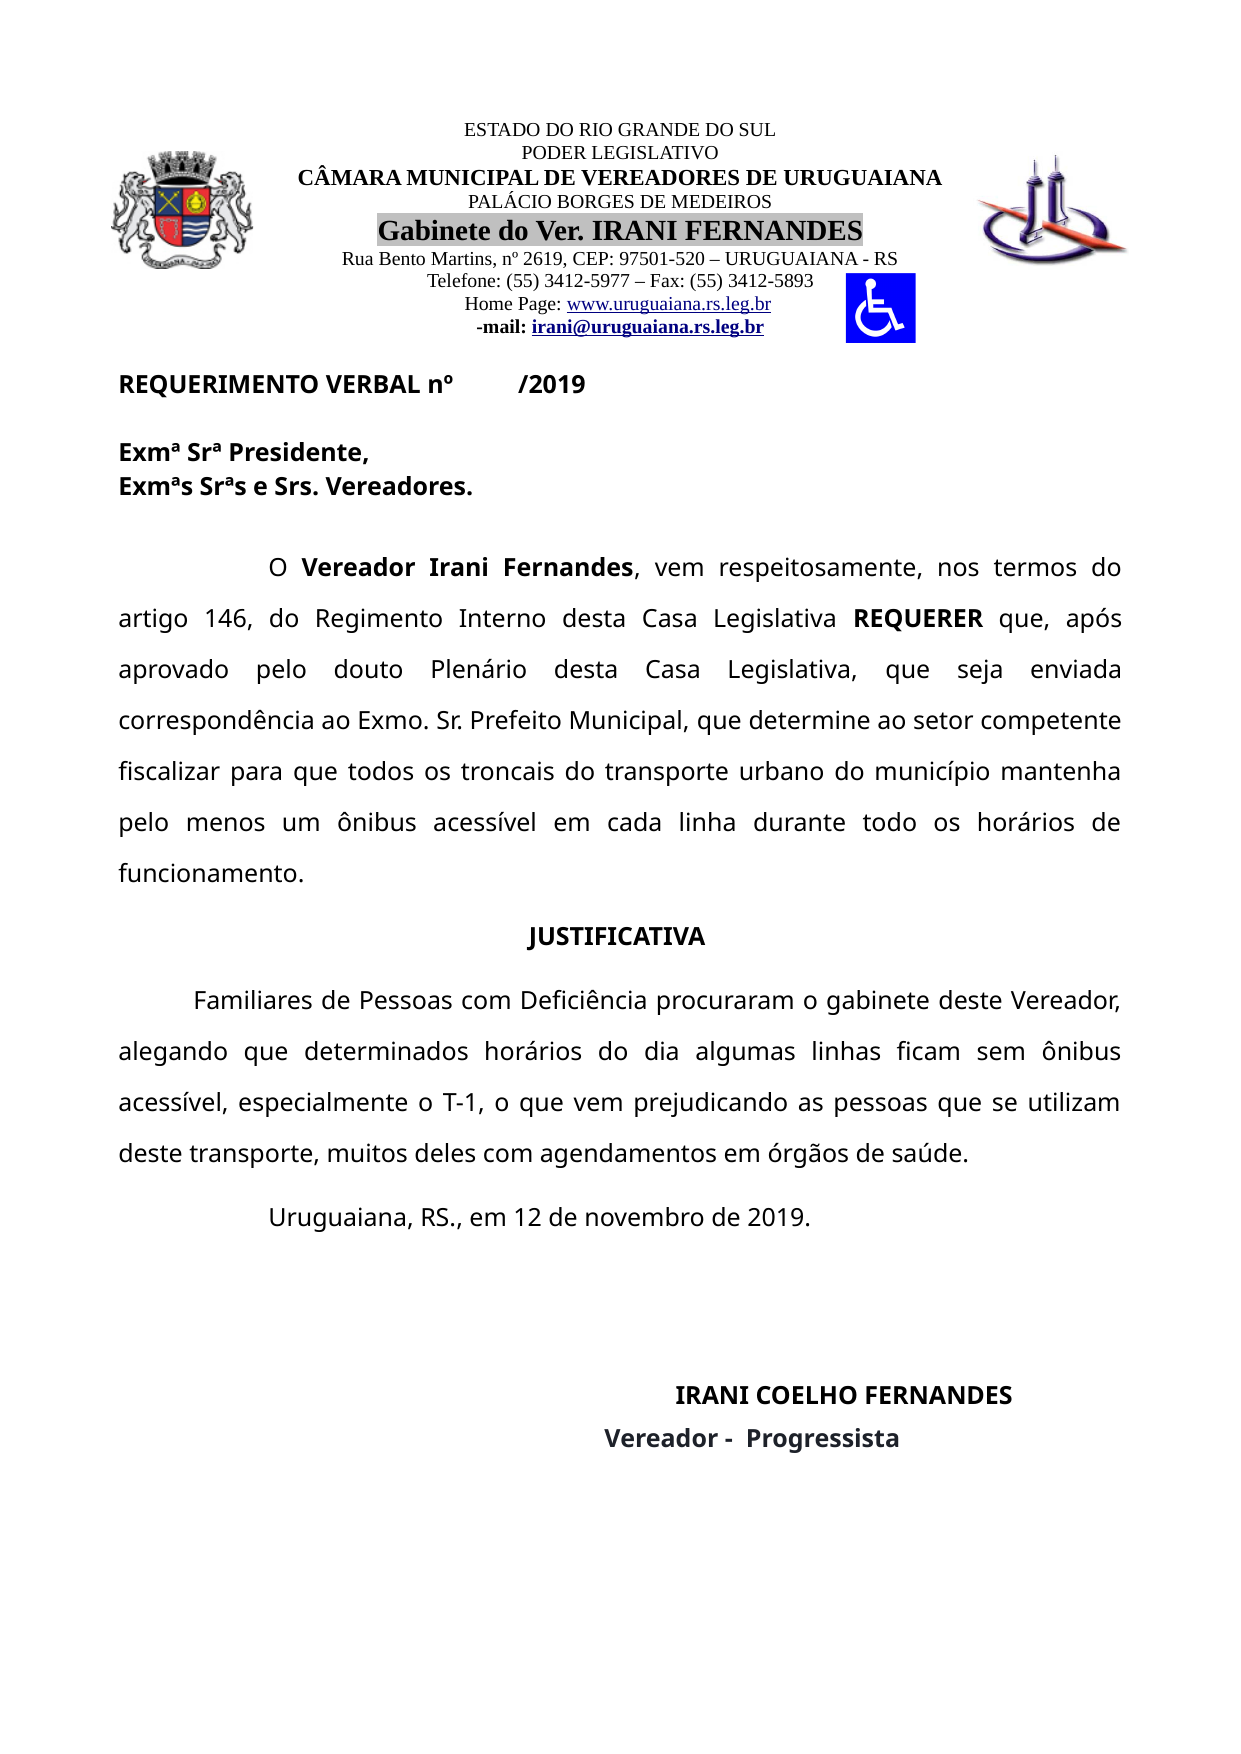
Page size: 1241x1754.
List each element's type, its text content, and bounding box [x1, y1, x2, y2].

text [916, 292, 1122, 315]
picture [845, 273, 916, 343]
text Gabinete do Ver. IRANI FERNANDES [254, 213, 972, 246]
text PODER LEGISLATIVO [118, 141, 1122, 164]
text O Vereador Irani Fernandes, vem respeitosamente, nos termos do artigo 146, do Regimento Interno desta Casa Legislativa REQUERER que, após aprovado pelo douto Plenário desta Casa Legislativa, que seja enviada correspondência ao Exmo. Sr. Prefeito Municipal, que determine ao setor competente fiscalizar para que todos os troncais do transporte urbano do município mantenha pelo menos um ônibus acessível em cada linha durante todo os horários de funcionamento. [118, 549, 1122, 889]
text Rua Bento Martins, nº 2619, CEP: 97501-520 – URUGUAIANA - RS [254, 246, 972, 269]
text Uruguaiana, RS., em 12 de novembro de 2019. [118, 1199, 1122, 1233]
picture [972, 151, 1129, 270]
text REQUERIMENTO VERBAL nº /2019 [118, 366, 1122, 401]
text CÂMARA MUNICIPAL DE VEREADORES DE URUGUAIANA [254, 164, 972, 190]
text Home Page: www.uruguaiana.rs.leg.br [118, 292, 845, 315]
text -mail: irani@uruguaiana.rs.leg.br [118, 315, 845, 338]
text Familiares de Pessoas com Deficiência procuraram o gabinete deste Vereador, alegando que determinados horários do dia algumas linhas ficam sem ônibus acessível, especialmente o T-1, o que vem prejudicando as pessoas que se utilizam deste transporte, muitos deles com agendamentos em órgãos de saúde. [118, 983, 1122, 1170]
text ESTADO DO RIO GRANDE DO SUL [118, 118, 1122, 141]
text Telefone: (55) 3412-5977 – Fax: (55) 3412-5893 [118, 269, 1122, 292]
text Exmªs Srªs e Srs. Vereadores. [118, 469, 1122, 503]
picture [111, 151, 254, 269]
text Exmª Srª Presidente, [118, 434, 1122, 469]
text JUSTIFICATIVA [118, 919, 1122, 953]
text PALÁCIO BORGES DE MEDEIROS [254, 190, 972, 213]
text IRANI COELHO FERNANDES [118, 1377, 1122, 1411]
text Vereador - Progressista [118, 1421, 1122, 1455]
text [916, 315, 1122, 338]
